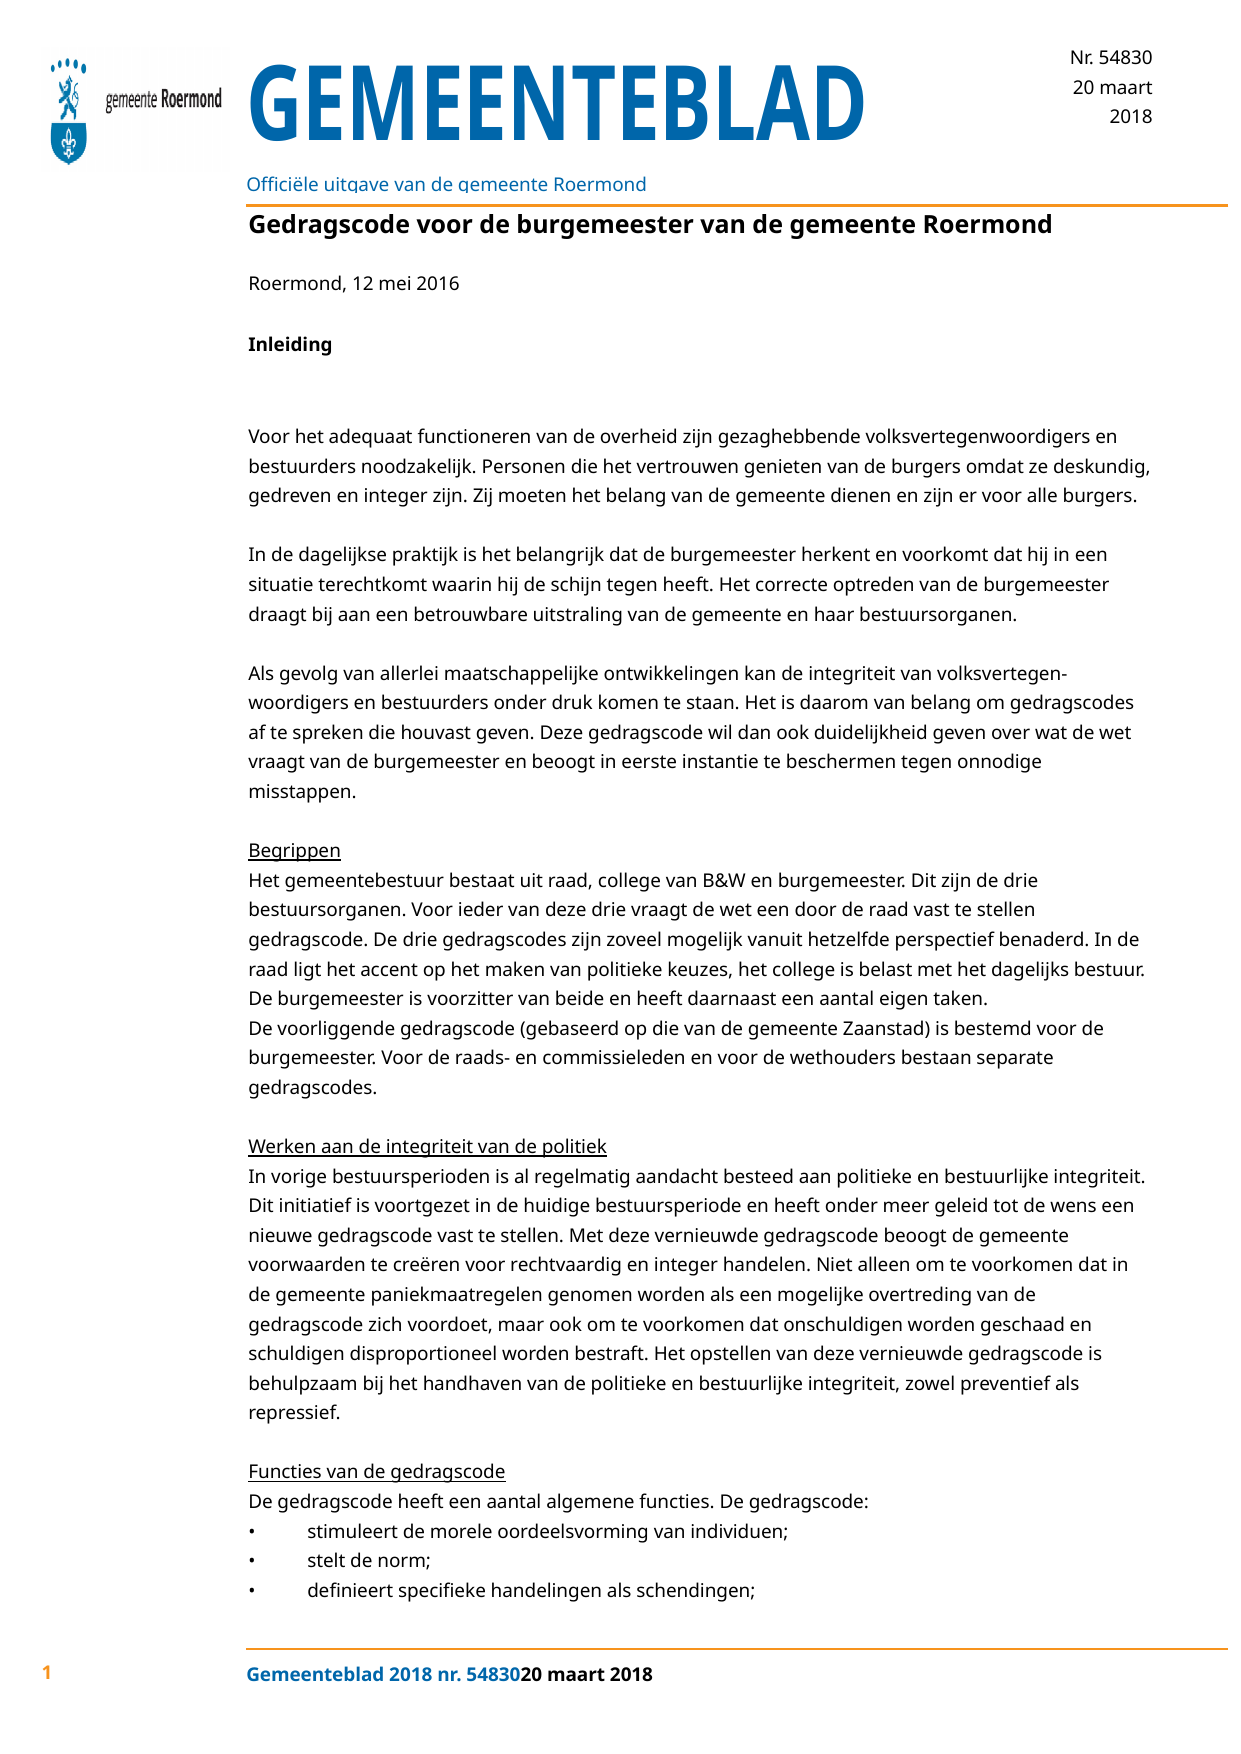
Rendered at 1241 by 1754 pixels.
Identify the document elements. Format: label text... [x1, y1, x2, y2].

text Roermond, 12 mei 2016 [248, 270, 1152, 296]
text Begrippen [248, 837, 1152, 863]
list stelt de norm; [248, 1547, 1152, 1573]
text Gedragscode voor de burgemeester van de gemeente Roermond [248, 207, 1152, 241]
list definieert specifieke handelingen als schendingen; [248, 1577, 1152, 1603]
text In de dagelijkse praktijk is het belangrijk dat de burgemeester herkent en voorkomt dat hij in een situatie terechtkomt waarin hij de schijn tegen heeft. Het correcte optreden van de burgemeester draagt bij aan een betrouwbare uitstraling van de gemeente en haar bestuursorganen. [248, 542, 1152, 626]
text Werken aan de integriteit van de politiek [248, 1133, 1152, 1159]
text Functies van de gedragscode [248, 1459, 1152, 1484]
text Het gemeentebestuur bestaat uit raad, college van B&W en burgemeester. Dit zijn de drie bestuursorganen. Voor ieder van deze drie vraagt de wet een door de raad vast te stellen gedragscode. De drie gedragscodes zijn zoveel mogelijk vanuit hetzelfde perspectief benaderd. In de raad ligt het accent op het maken van politieke keuzes, het college is belast met het dagelijks bestuur. De burgemeester is voorzitter van beide en heeft daarnaast een aantal eigen taken. [248, 867, 1152, 1011]
picture [41, 47, 231, 172]
text Inleiding [248, 329, 1152, 358]
text Als gevolg van allerlei maatschappelijke ontwikkelingen kan de integriteit van volksvertegen-woordigers en bestuurders onder druk komen te staan. Het is daarom van belang om gedragscodes af te spreken die houvast geven. Deze gedragscode wil dan ook duidelijkheid geven over wat de wet vraagt van de burgemeester en beoogt in eerste instantie te beschermen tegen onnodige misstappen. [248, 660, 1152, 804]
list stimuleert de morele oordeelsvorming van individuen; [248, 1518, 1152, 1543]
text De voorliggende gedragscode (gebaseerd op die van de gemeente Zaanstad) is bestemd voor de burgemeester. Voor de raads- en commissieleden en voor de wethouders bestaan separate gedragscodes. [248, 1015, 1152, 1100]
text In vorige bestuursperioden is al regelmatig aandacht besteed aan politieke en bestuurlijke integriteit. Dit initiatief is voortgezet in de huidige bestuursperiode en heeft onder meer geleid tot de wens een nieuwe gedragscode vast te stellen. Met deze vernieuwde gedragscode beoogt de gemeente voorwaarden te creëren voor rechtvaardig en integer handelen. Niet alleen om te voorkomen dat in de gemeente paniekmaatregelen genomen worden als een mogelijke overtreding van de gedragscode zich voordoet, maar ook om te voorkomen dat onschuldigen worden geschaad en schuldigen disproportioneel worden bestraft. Het opstellen van deze vernieuwde gedragscode is behulpzaam bij het handhaven van de politieke en bestuurlijke integriteit, zowel preventief als repressief. [248, 1163, 1152, 1425]
text De gedragscode heeft een aantal algemene functies. De gedragscode: [248, 1488, 1152, 1514]
text Voor het adequaat functioneren van de overheid zijn gezaghebbende volksvertegenwoordigers en bestuurders noodzakelijk. Personen die het vertrouwen genieten van de burgers omdat ze deskundig, gedreven en integer zijn. Zij moeten het belang van de gemeente dienen en zijn er voor alle burgers. [248, 423, 1152, 508]
